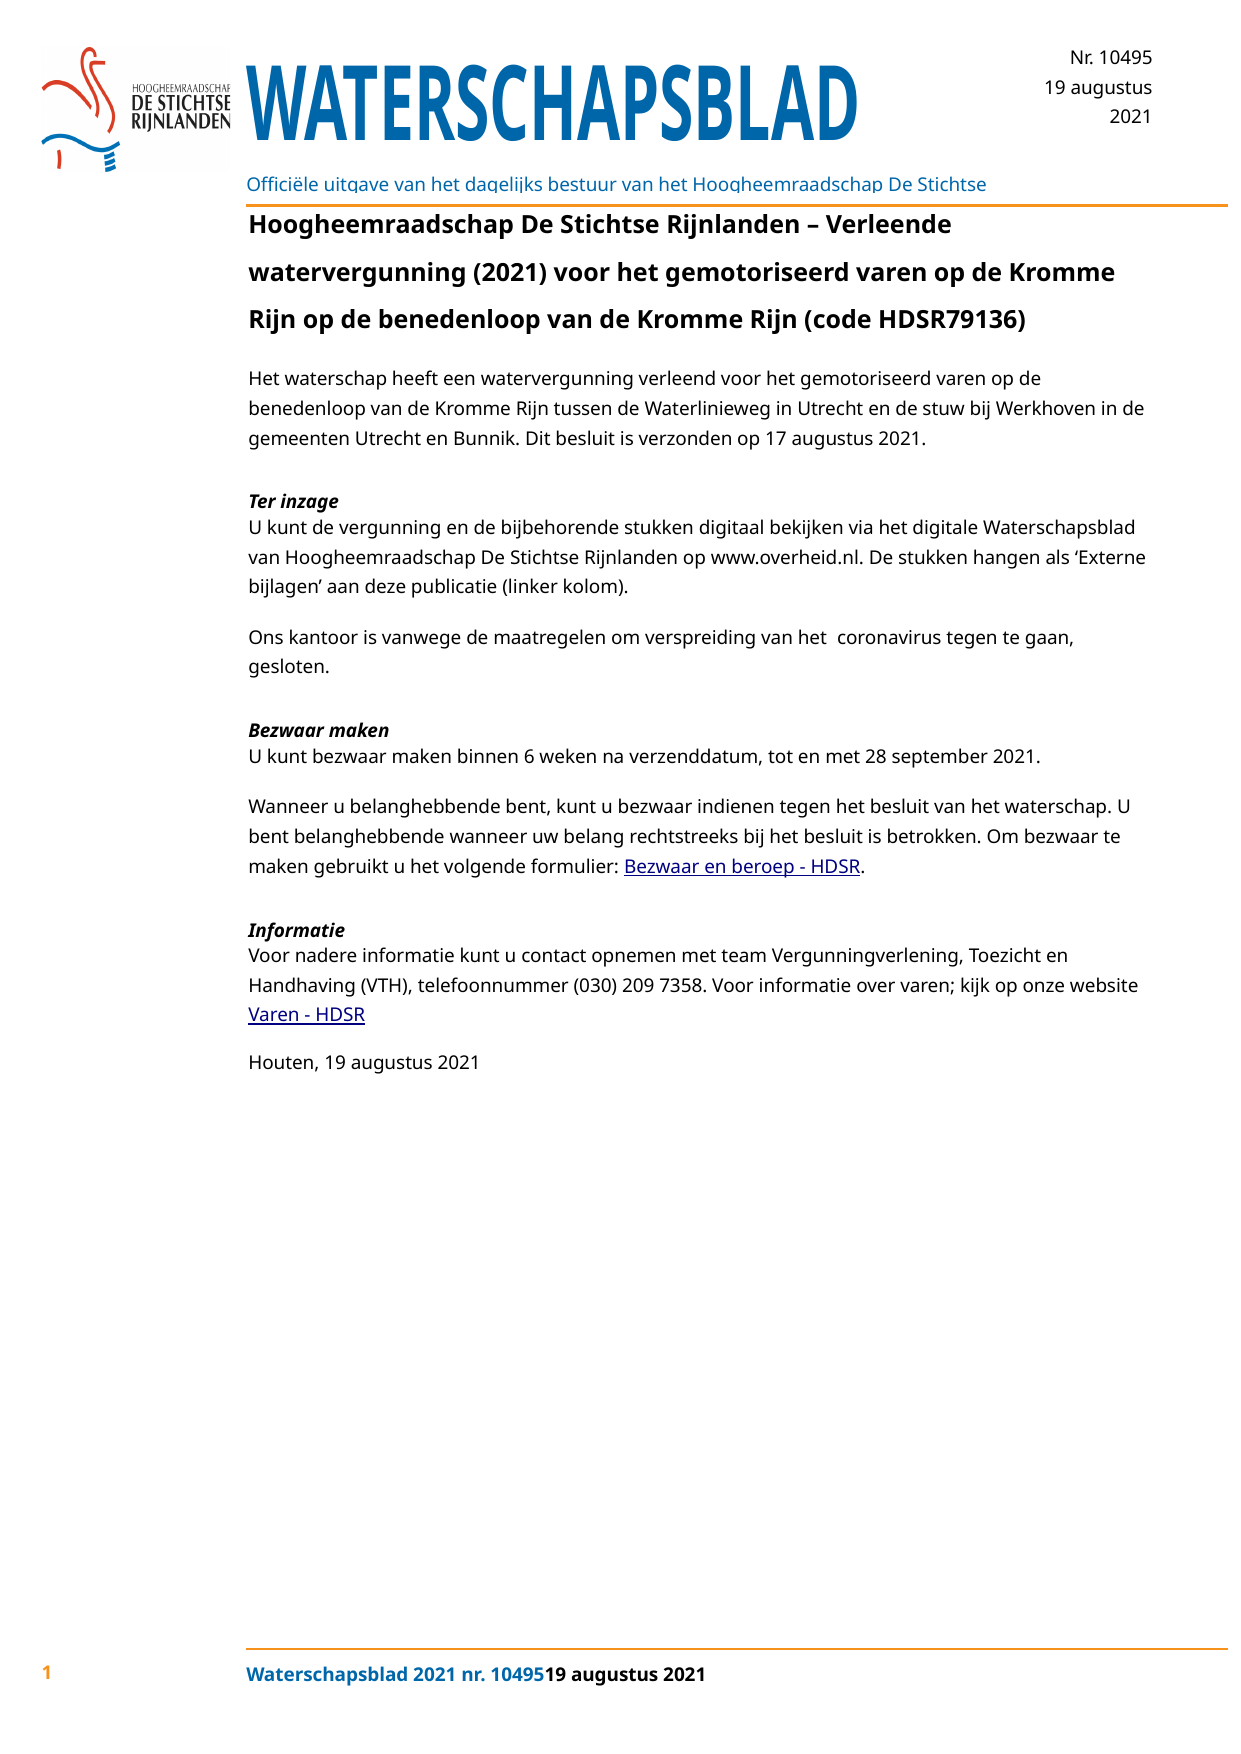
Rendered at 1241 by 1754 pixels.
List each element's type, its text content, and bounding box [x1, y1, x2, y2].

text Houten, 19 augustus 2021 [248, 1049, 1152, 1075]
text Ons kantoor is vanwege de maatregelen om verspreiding van het coronavirus tegen te gaan, gesloten. [248, 624, 1152, 679]
text Ter inzage [248, 489, 1152, 514]
text Het waterschap heeft een watervergunning verleend voor het gemotoriseerd varen op de benedenloop van de Kromme Rijn tussen de Waterlinieweg in Utrecht en de stuw bij Werkhoven in de gemeenten Utrecht en Bunnik. Dit besluit is verzonden op 17 augustus 2021. [248, 366, 1152, 450]
text Bezwaar maken [248, 717, 1152, 743]
picture [41, 47, 231, 172]
text Voor nadere informatie kunt u contact opnemen met team Vergunningverlening, Toezicht en Handhaving (VTH), telefoonnummer (030) 209 7358. Voor informatie over varen; kijk op onze website Varen - HDSR [248, 942, 1152, 1027]
text Wanneer u belanghebbende bent, kunt u bezwaar indienen tegen het besluit van het waterschap. U bent belanghebbende wanneer uw belang rechtstreeks bij het besluit is betrokken. Om bezwaar te maken gebruikt u het volgende formulier: Bezwaar en beroep - HDSR. [248, 794, 1152, 878]
text Informatie [248, 917, 1152, 942]
text U kunt bezwaar maken binnen 6 weken na verzenddatum, tot en met 28 september 2021. [248, 743, 1152, 769]
text Hoogheemraadschap De Stichtse Rijnlanden – Verleende watervergunning (2021) voor het gemotoriseerd varen op de Kromme Rijn op de benedenloop van de Kromme Rijn (code HDSR79136) [248, 207, 1152, 336]
text U kunt de vergunning en de bijbehorende stukken digitaal bekijken via het digitale Waterschapsblad van Hoogheemraadschap De Stichtse Rijnlanden op www.overheid.nl. De stukken hangen als ‘Externe bijlagen’ aan deze publicatie (linker kolom). [248, 514, 1152, 599]
